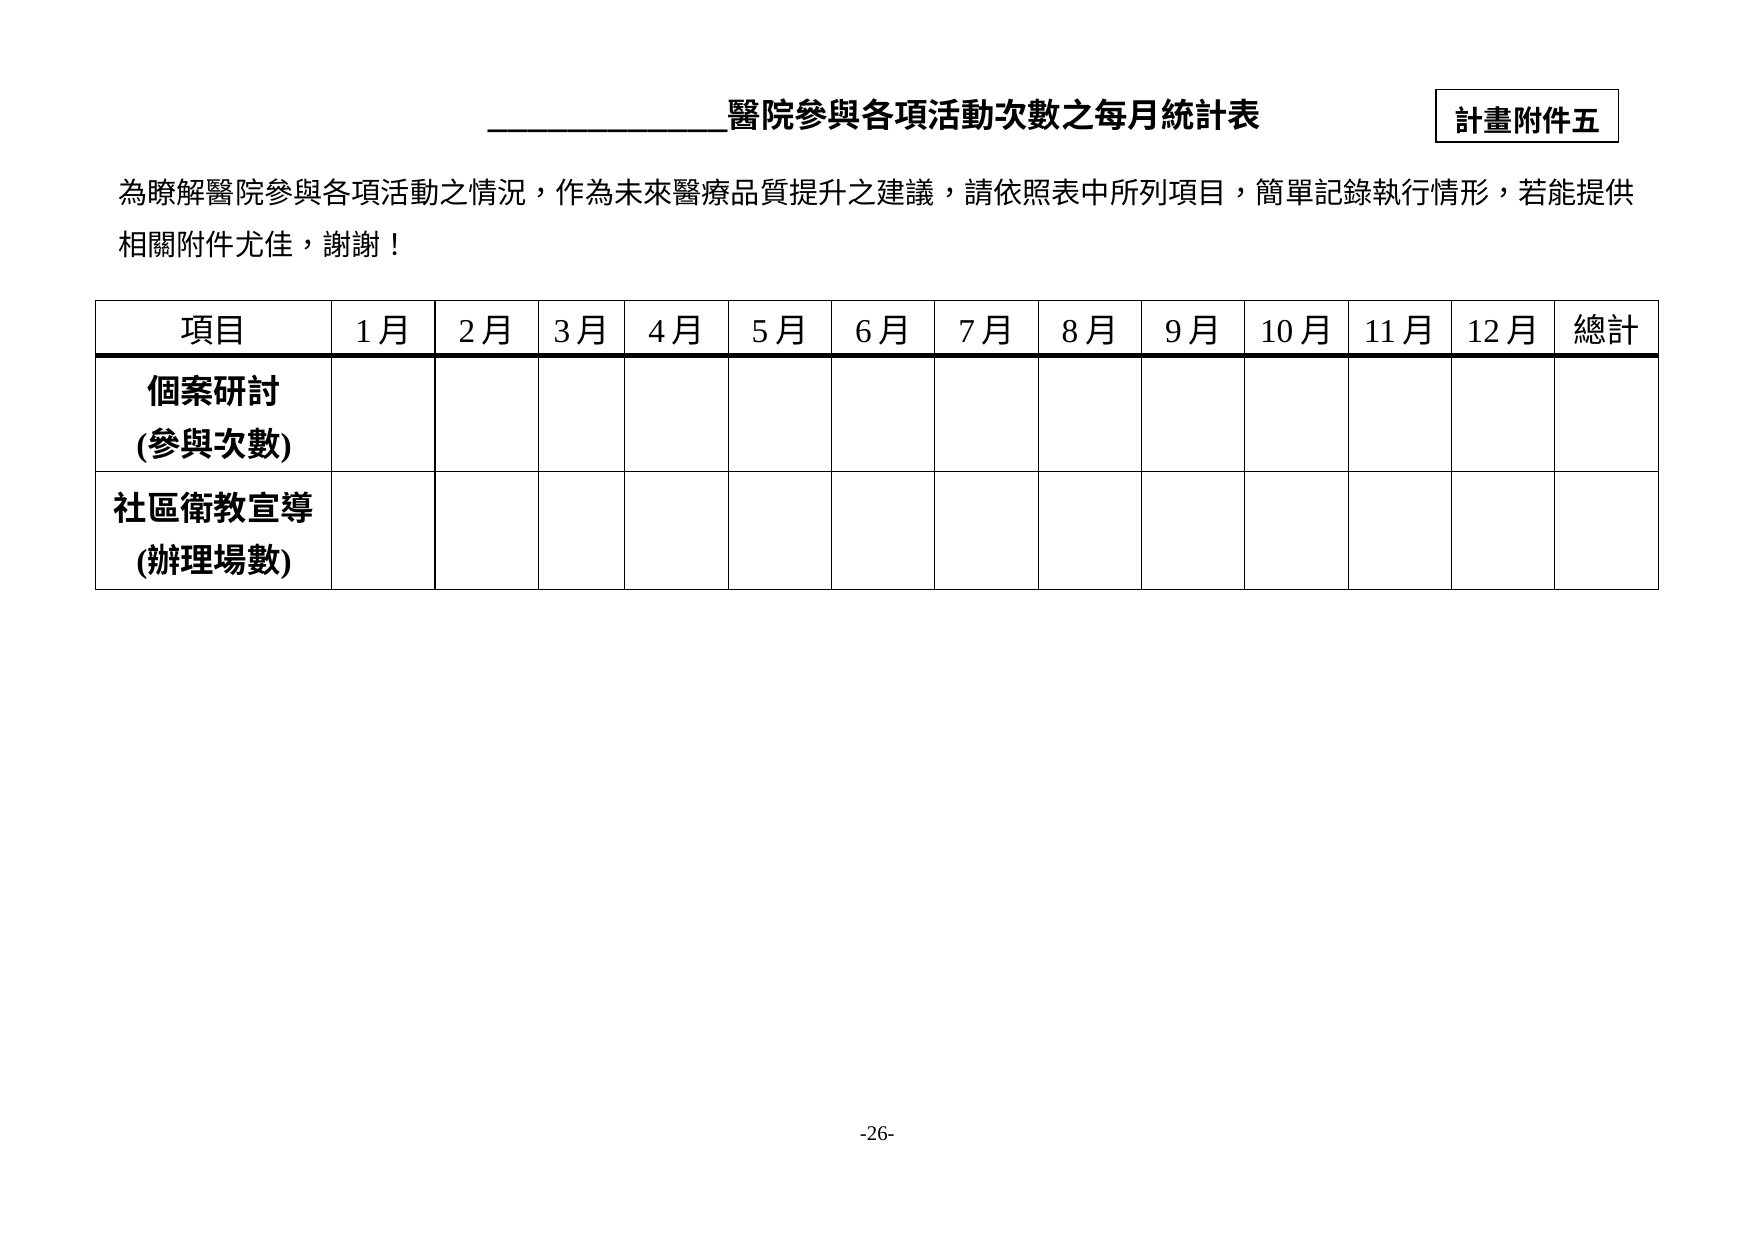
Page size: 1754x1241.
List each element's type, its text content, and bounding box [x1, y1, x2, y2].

table_cell [625, 472, 728, 589]
table_cell [539, 472, 624, 589]
table_cell [1349, 472, 1451, 589]
table_cell [832, 472, 934, 589]
table_header 6月 [832, 301, 934, 353]
table_cell [436, 472, 538, 589]
table_cell [332, 358, 434, 471]
table_cell [1142, 472, 1244, 589]
table_cell [539, 358, 624, 471]
table_header 12月 [1452, 301, 1554, 353]
text [1437, 90, 1618, 141]
text ____________醫院參與各項活動次數之每月統計表 [118, 89, 1435, 137]
table_header 7月 [935, 301, 1038, 353]
table_header 4月 [625, 301, 728, 353]
table_cell [1039, 358, 1141, 471]
table_cell [1039, 472, 1141, 589]
table_cell [1245, 472, 1348, 589]
table_header 2月 [436, 301, 538, 353]
table_cell [729, 472, 831, 589]
table_header 8月 [1039, 301, 1141, 353]
table_header 5月 [729, 301, 831, 353]
table_cell [1555, 472, 1658, 589]
table_cell [1142, 358, 1244, 471]
table_cell [1245, 358, 1348, 471]
table_header 9月 [1142, 301, 1244, 353]
table_cell [832, 358, 934, 471]
table_header 10月 [1245, 301, 1348, 353]
table_cell 個案研討 (參與次數) [96, 358, 331, 471]
table_cell [1555, 358, 1658, 471]
table_cell [935, 358, 1038, 471]
table_header 11月 [1349, 301, 1451, 353]
table_cell [625, 358, 728, 471]
table_cell [436, 358, 538, 471]
table_header 3月 [539, 301, 624, 353]
table_cell [1452, 472, 1554, 589]
text 計畫附件五 [1452, 98, 1603, 134]
table_header 項目 [96, 301, 331, 353]
table_cell [729, 358, 831, 471]
table_header 總計 [1555, 301, 1658, 353]
table_cell [935, 472, 1038, 589]
table_cell 社區衛教宣導 (辦理場數) [96, 472, 331, 589]
table_cell [1349, 358, 1451, 471]
table_cell [1452, 358, 1554, 471]
text 為瞭解醫院參與各項活動之情況，作為未來醫療品質提升之建議，請依照表中所列項目，簡單記錄執行情形，若能提供相關附件尤佳，謝謝！ [118, 162, 1636, 266]
table_header 1月 [332, 301, 434, 353]
table_cell [332, 472, 434, 589]
